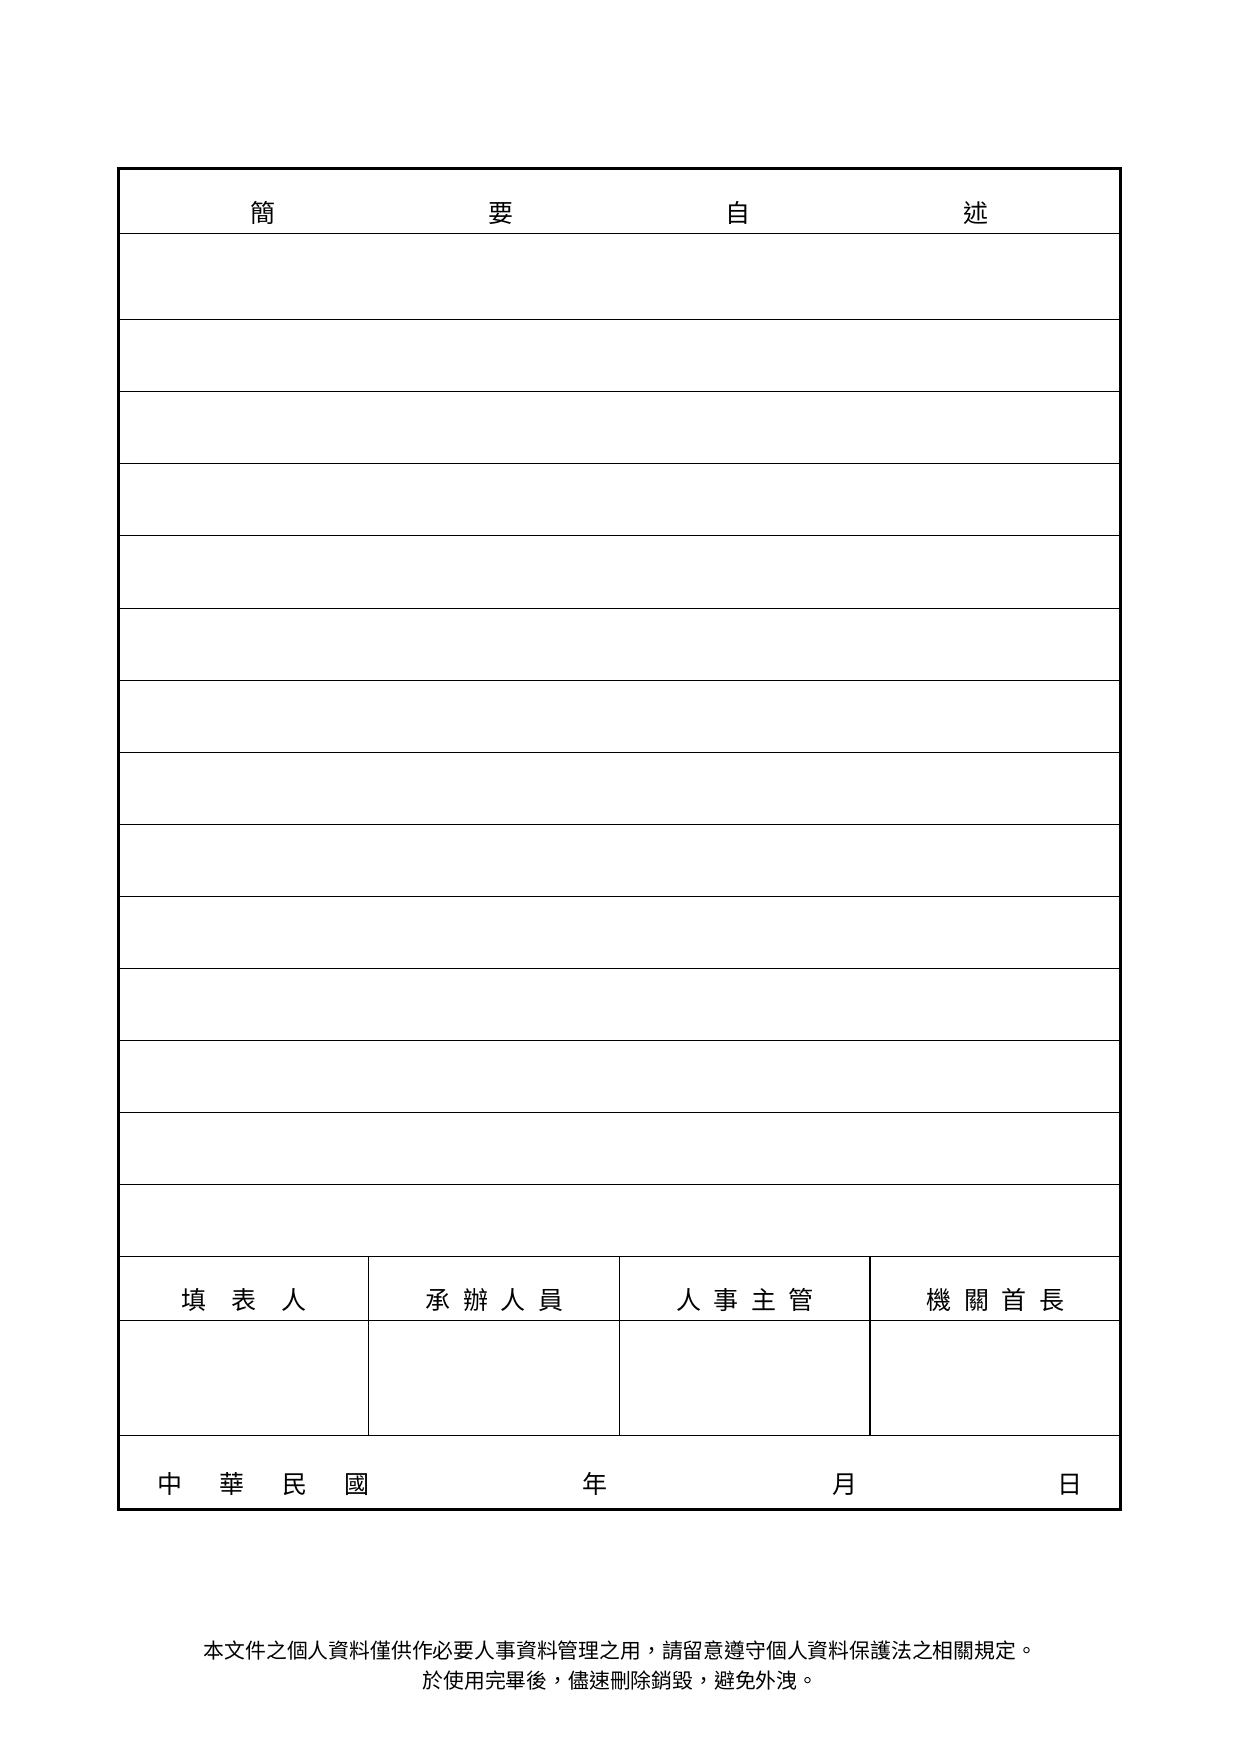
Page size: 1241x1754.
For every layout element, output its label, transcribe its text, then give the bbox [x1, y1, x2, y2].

table_cell 承 辦 人 員 [369, 1257, 619, 1320]
table_cell [120, 1321, 368, 1434]
table_cell [871, 1321, 1119, 1434]
table_cell [120, 536, 1119, 607]
table_cell 機 關 首 長 [871, 1257, 1119, 1320]
table_cell [120, 753, 1119, 824]
table_cell [120, 969, 1119, 1040]
table_cell 中 華 民 國 年 月 日 [120, 1436, 1119, 1508]
table_cell [120, 234, 1119, 319]
table_cell [120, 320, 1119, 391]
table_cell [120, 392, 1119, 463]
table_cell 人 事 主 管 [620, 1257, 869, 1320]
table_cell 填 表 人 [120, 1257, 368, 1320]
table_cell [120, 897, 1119, 968]
table_cell [369, 1321, 619, 1434]
table_header 簡 要 自 述 [120, 170, 1119, 233]
table_cell [120, 1041, 1119, 1112]
table_cell [120, 609, 1119, 679]
table_cell [120, 681, 1119, 752]
table_cell [120, 1185, 1119, 1256]
table_cell [120, 1113, 1119, 1184]
table_cell [620, 1321, 869, 1434]
table_cell [120, 464, 1119, 535]
table_cell [120, 825, 1119, 896]
